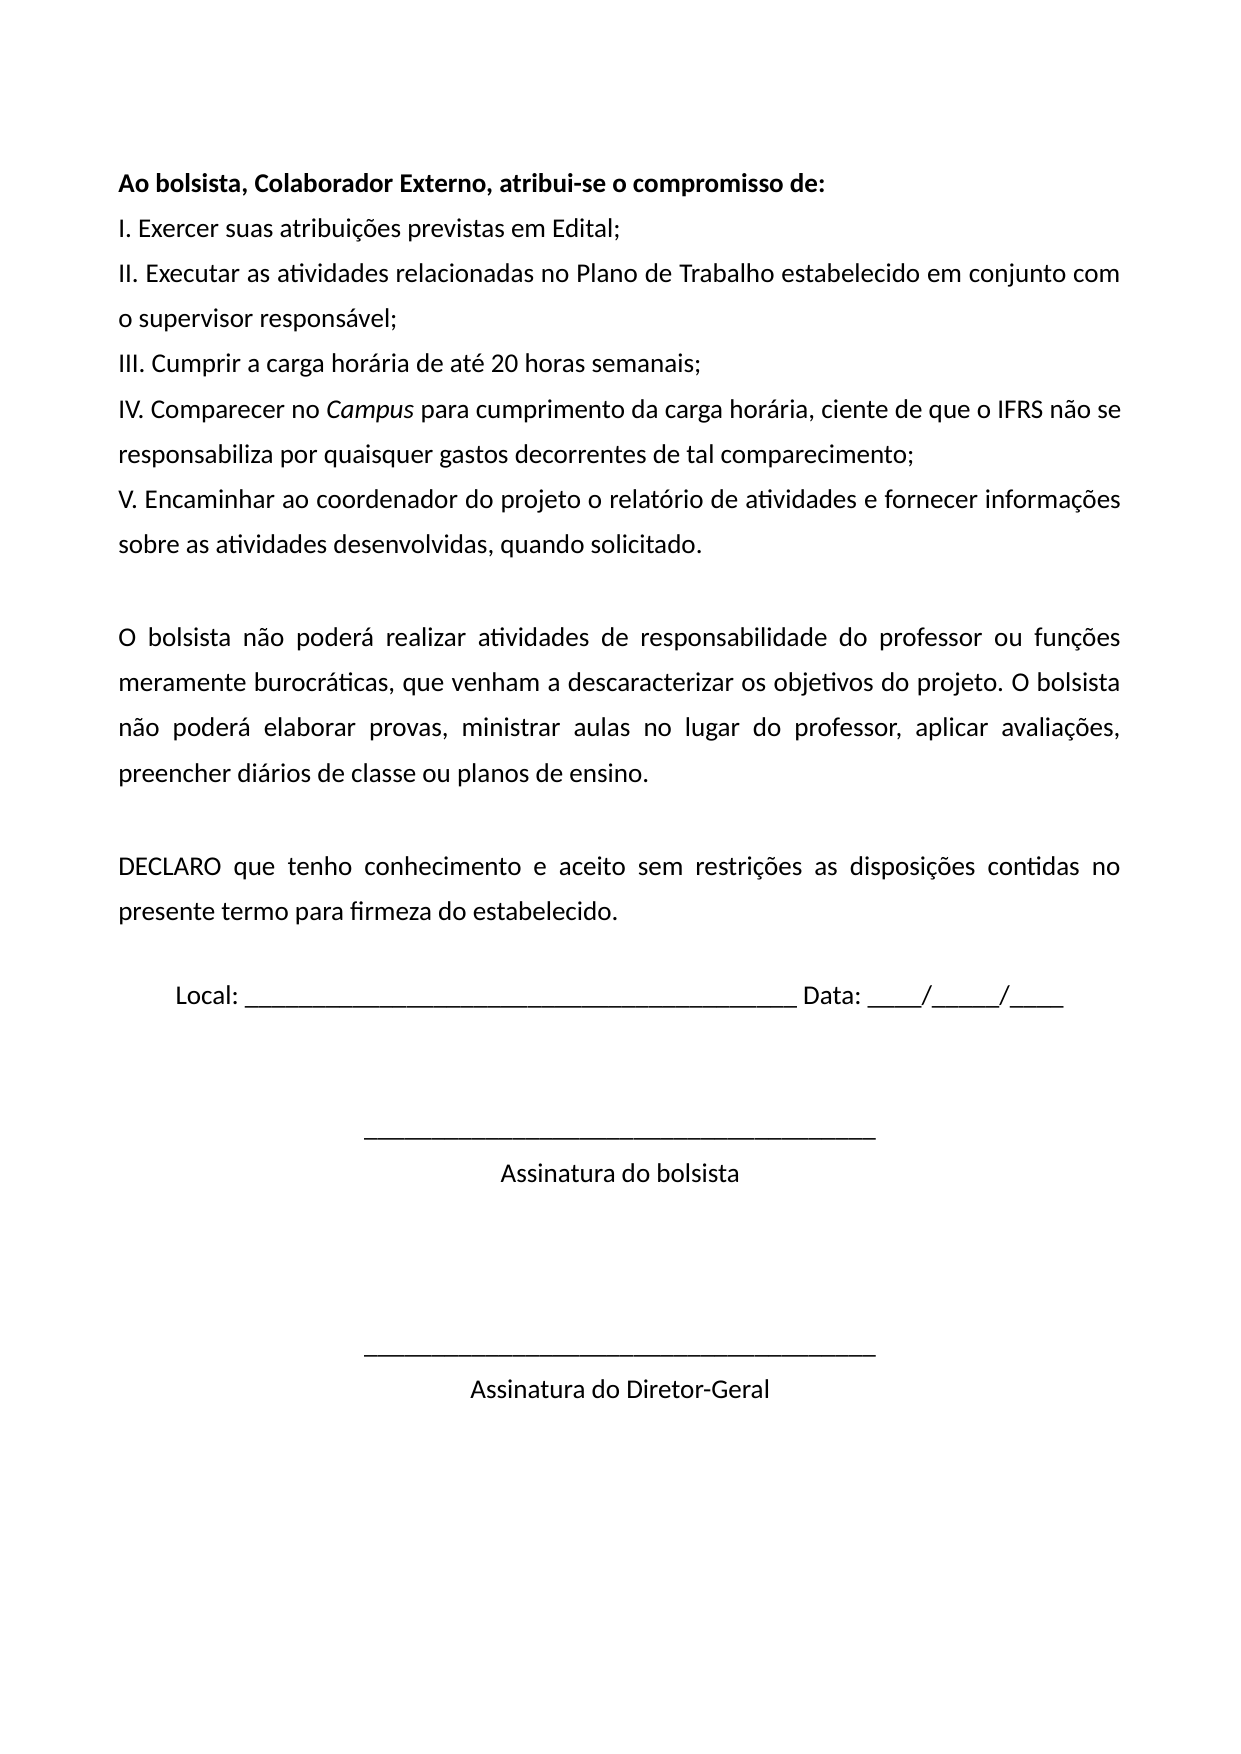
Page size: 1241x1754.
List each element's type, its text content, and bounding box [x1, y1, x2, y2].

text Local: _________________________________________ Data: ____/_____/____ [118, 978, 1122, 1011]
text V. Encaminhar ao coordenador do projeto o relatório de atividades e fornecer informações sobre as atividades desenvolvidas, quando solicitado. [118, 482, 1122, 560]
text Ao bolsista, Colaborador Externo, atribui-se o compromisso de: [118, 166, 1122, 199]
text O bolsista não poderá realizar atividades de responsabilidade do professor ou funções meramente burocráticas, que venham a descaracterizar os objetivos do projeto. O bolsista não poderá elaborar provas, ministrar aulas no lugar do professor, aplicar avaliações, preencher diários de classe ou planos de ensino. [118, 620, 1122, 789]
text ______________________________________ [118, 1111, 1122, 1144]
text ______________________________________ [118, 1327, 1122, 1360]
text Assinatura do bolsista [118, 1156, 1122, 1189]
text II. Executar as atividades relacionadas no Plano de Trabalho estabelecido em conjunto com o supervisor responsável; [118, 256, 1122, 334]
text IV. Comparecer no Campus para cumprimento da carga horária, ciente de que o IFRS não se responsabiliza por quaisquer gastos decorrentes de tal comparecimento; [118, 392, 1122, 470]
text I. Exercer suas atribuições previstas em Edital; [118, 211, 1122, 244]
text Assinatura do Diretor-Geral [118, 1373, 1122, 1406]
text III. Cumprir a carga horária de até 20 horas semanais; [118, 347, 1122, 379]
text DECLARO que tenho conhecimento e aceito sem restrições as disposições contidas no presente termo para firmeza do estabelecido. [118, 849, 1122, 927]
